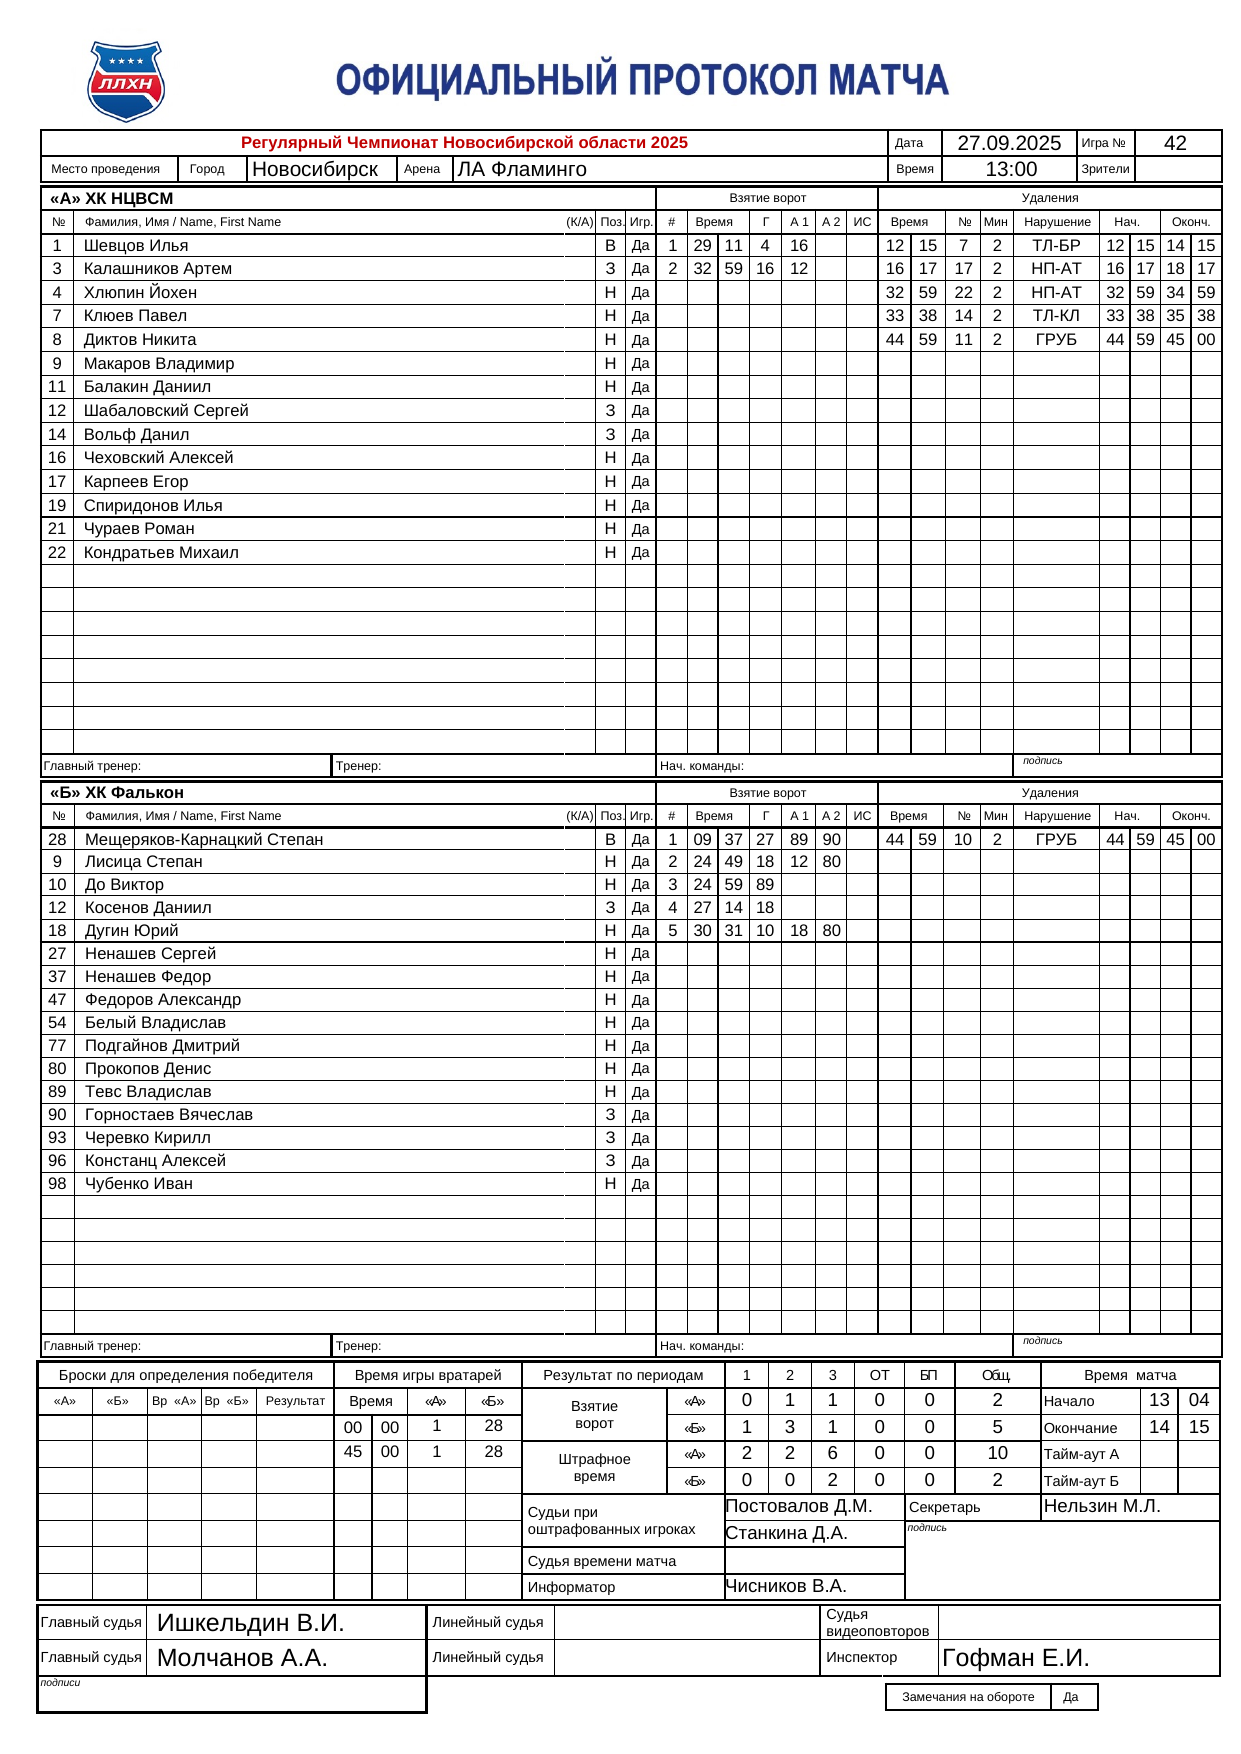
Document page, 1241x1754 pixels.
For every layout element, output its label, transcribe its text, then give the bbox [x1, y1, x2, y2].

table_cell [1100, 446, 1129, 469]
table_cell Да [626, 874, 655, 895]
table_cell [847, 659, 877, 682]
table_cell [719, 612, 749, 634]
table_cell [750, 612, 781, 634]
table_cell [879, 1127, 910, 1149]
table_cell [782, 636, 815, 658]
table_cell Да [626, 989, 655, 1011]
table_cell [847, 829, 877, 849]
table_cell Н [596, 305, 625, 327]
table_cell [657, 423, 687, 445]
table_cell «А» [408, 1389, 465, 1413]
table_cell [719, 399, 749, 422]
table_cell 3 [769, 1415, 811, 1440]
table_cell [565, 730, 595, 753]
table_cell [750, 1311, 781, 1333]
table_cell [1100, 518, 1129, 540]
table_cell [944, 1035, 980, 1057]
table_cell 15 [1131, 235, 1160, 256]
table_cell Черевко Кирилл [75, 1127, 564, 1149]
table_cell [565, 423, 595, 445]
table_cell [946, 659, 980, 682]
table_cell Н [596, 989, 625, 1011]
table_cell 2 [657, 850, 687, 872]
table_cell Да [626, 305, 655, 327]
table_cell [596, 1242, 625, 1264]
table_cell [944, 1058, 980, 1079]
table_cell [719, 659, 749, 682]
table_cell Гофман Е.И. [939, 1640, 1219, 1675]
table_cell 16 [782, 235, 815, 256]
table_cell [981, 966, 1013, 987]
table_cell [981, 874, 1013, 895]
table_cell [1131, 1035, 1160, 1057]
table_cell [816, 235, 846, 256]
table_cell [657, 1288, 687, 1310]
table_cell [946, 730, 980, 753]
table_cell [719, 1012, 749, 1033]
table_cell Да [626, 1127, 655, 1149]
table_cell [657, 1127, 687, 1149]
table_cell Мин [981, 211, 1013, 233]
table_cell [1192, 1081, 1221, 1103]
table_cell 2 [981, 328, 1013, 351]
table_cell [879, 707, 910, 729]
table_cell [1161, 1196, 1190, 1218]
table_cell [1161, 966, 1190, 987]
table_cell [847, 588, 877, 611]
table_cell Да [626, 446, 655, 469]
table_cell [565, 541, 595, 564]
table_cell (К/А) [565, 211, 595, 233]
table_cell ИС [847, 805, 877, 826]
table_cell 4 [657, 896, 687, 918]
table_cell [847, 612, 877, 634]
table_cell [626, 1311, 655, 1333]
table_cell [202, 1574, 256, 1599]
table_cell [946, 612, 980, 634]
table_cell [847, 541, 877, 564]
table_header Время игры вратарей [335, 1363, 521, 1387]
table_cell [1192, 659, 1221, 682]
table_cell 1 [726, 1415, 768, 1440]
table_cell [596, 1288, 625, 1310]
table_cell [1131, 1242, 1160, 1264]
table_cell [657, 494, 687, 516]
table_cell [1192, 1127, 1221, 1149]
table_cell Н [596, 850, 625, 872]
table_cell [981, 730, 1013, 753]
table_cell [879, 1288, 910, 1310]
table_cell Время [889, 157, 941, 181]
table_cell [782, 989, 815, 1011]
table_cell [1100, 1173, 1129, 1195]
table_cell [981, 518, 1013, 540]
table_cell 12 [42, 399, 73, 422]
table_cell 90 [42, 1104, 74, 1126]
table_cell [39, 1547, 92, 1573]
table_cell [1014, 874, 1099, 895]
table_cell [565, 1127, 595, 1149]
table_cell Н [596, 376, 625, 398]
table_cell [981, 1311, 1013, 1333]
table_cell [912, 1127, 943, 1149]
table_cell [626, 1265, 655, 1287]
table_cell [750, 1173, 781, 1195]
table_cell [944, 1104, 980, 1126]
table_cell [946, 352, 980, 374]
table_cell «Б» [668, 1468, 724, 1493]
table_cell [782, 659, 815, 682]
table_cell [879, 1196, 910, 1218]
table_cell 59 [719, 257, 749, 280]
table_cell [1014, 659, 1099, 682]
table_cell 0 [905, 1442, 954, 1467]
table_cell [1014, 1150, 1099, 1172]
table_cell [750, 446, 781, 469]
table_cell [1014, 989, 1099, 1011]
table_cell 11 [946, 328, 980, 351]
table_cell [1100, 730, 1129, 753]
table_cell 28 [466, 1441, 521, 1467]
table_cell [688, 1288, 717, 1310]
table_cell [565, 257, 595, 280]
table_cell [1161, 1242, 1190, 1264]
table_cell [719, 943, 749, 964]
table_cell [1014, 730, 1099, 753]
table_cell [1100, 1242, 1129, 1264]
table_cell [782, 943, 815, 964]
table_cell [847, 1035, 877, 1057]
table_cell [565, 636, 595, 658]
table_cell Мещеряков-Карнацкий Степан [75, 829, 564, 849]
table_cell [565, 659, 595, 682]
table_cell [373, 1521, 407, 1546]
table_cell [1014, 423, 1099, 445]
table_cell Штрафное время [523, 1442, 666, 1493]
table_cell [626, 1196, 655, 1218]
table_cell Да [626, 1012, 655, 1033]
table_cell [657, 612, 687, 634]
table_cell [1131, 1196, 1160, 1218]
table_cell [657, 352, 687, 374]
table_cell [782, 730, 815, 753]
table_cell 10 [42, 874, 74, 895]
table_cell [847, 352, 877, 374]
table_cell [816, 352, 846, 374]
table_cell 4 [750, 235, 781, 256]
table_cell [816, 966, 846, 987]
table_cell [74, 636, 564, 658]
table_cell [719, 1104, 749, 1126]
table_cell [946, 446, 980, 469]
table_cell [719, 281, 749, 303]
table_cell 0 [855, 1442, 904, 1467]
table_cell [148, 1574, 201, 1599]
table_cell [981, 399, 1013, 422]
table_cell [688, 470, 717, 493]
table_cell [39, 1416, 92, 1440]
table_cell В [596, 829, 625, 849]
table_cell [657, 565, 687, 587]
table_cell 0 [855, 1415, 904, 1440]
table_cell Молчанов А.А. [147, 1640, 425, 1675]
table_cell [565, 874, 595, 895]
table_cell З [596, 423, 625, 445]
table_cell [688, 659, 717, 682]
table_cell [847, 730, 877, 753]
table_cell [912, 1081, 943, 1103]
table_cell 3 [657, 874, 687, 895]
table_cell Тренер: [333, 755, 655, 776]
table_cell 17 [1131, 257, 1160, 280]
table_cell [782, 874, 815, 895]
table_cell [373, 1574, 407, 1599]
table_cell Спиридонов Илья [74, 494, 564, 516]
table_cell Судья видеоповторов [821, 1606, 938, 1639]
table_cell [750, 305, 781, 327]
table_header 27.09.2025 [943, 131, 1076, 155]
table_cell [782, 518, 815, 540]
table_cell [816, 328, 846, 351]
table_cell [782, 541, 815, 564]
table_cell [879, 1035, 910, 1057]
table_cell [596, 588, 625, 611]
table_cell [719, 328, 749, 351]
table_cell [1179, 1468, 1219, 1493]
table_cell [847, 328, 877, 351]
table_header 1 [726, 1363, 768, 1387]
table_cell 32 [1100, 281, 1129, 303]
table_cell [816, 730, 846, 753]
table_cell [1014, 588, 1099, 611]
table_cell 30 [688, 920, 717, 941]
table_cell [1161, 518, 1190, 540]
table_cell [1014, 1242, 1099, 1264]
table_cell [981, 494, 1013, 516]
table_cell [408, 1574, 465, 1599]
table_cell [879, 966, 910, 987]
table_cell 32 [688, 257, 717, 280]
table_cell [847, 518, 877, 540]
table_cell 59 [1131, 281, 1160, 303]
table_cell [657, 470, 687, 493]
table_cell [782, 494, 815, 516]
table_cell [912, 1219, 943, 1241]
table_cell [688, 399, 717, 422]
table_cell [1161, 399, 1190, 422]
table_cell [847, 920, 877, 941]
table_cell [688, 328, 717, 351]
table_cell [944, 943, 980, 964]
table_cell [1014, 636, 1099, 658]
table_cell [688, 1242, 717, 1264]
table_cell 98 [42, 1173, 74, 1195]
table_cell [1192, 612, 1221, 634]
table_cell [1014, 1081, 1099, 1103]
table_cell Да [626, 235, 655, 256]
table_cell 22 [946, 281, 980, 303]
table_cell [688, 446, 717, 469]
table_cell 11 [719, 235, 749, 256]
table_cell Ненашев Федор [75, 966, 564, 987]
table_cell 38 [1131, 305, 1160, 327]
table_cell [719, 1242, 749, 1264]
table_cell Да [626, 494, 655, 516]
table_cell # [657, 805, 687, 826]
table_cell [912, 683, 945, 706]
table_cell [688, 376, 717, 398]
table_cell 15 [1179, 1415, 1219, 1440]
table_header Игра № [1078, 131, 1134, 155]
table_header Замечания на обороте [887, 1685, 1050, 1709]
table_cell 16 [1100, 257, 1129, 280]
table_cell 59 [912, 829, 943, 849]
table_cell Секретарь [906, 1495, 1040, 1520]
table_cell Да [626, 352, 655, 374]
table_cell [565, 1219, 595, 1241]
table_cell [1161, 1104, 1190, 1126]
table_cell [879, 1311, 910, 1333]
table_cell Взятие ворот [523, 1389, 666, 1440]
table_cell 00 [335, 1416, 371, 1440]
table_cell [912, 565, 945, 587]
table_cell [466, 1574, 521, 1599]
table_cell [879, 1081, 910, 1103]
table_cell [626, 707, 655, 729]
table_cell [1192, 1012, 1221, 1033]
table_cell 2 [981, 281, 1013, 303]
table_cell [879, 659, 910, 682]
table_cell [847, 235, 877, 256]
table_cell [1161, 1058, 1190, 1079]
table_cell 0 [855, 1468, 904, 1493]
table_cell 80 [42, 1058, 74, 1079]
table_cell [719, 565, 749, 587]
table_cell [1161, 989, 1190, 1011]
table_cell 17 [42, 470, 73, 493]
table_cell 17 [946, 257, 980, 280]
table_cell А 2 [816, 211, 846, 233]
table_cell [688, 989, 717, 1011]
table_cell [596, 636, 625, 658]
table_cell Да [626, 1150, 655, 1172]
table_cell [782, 1104, 815, 1126]
table_cell [1131, 730, 1160, 753]
table_cell [750, 966, 781, 987]
table_cell [1100, 1265, 1129, 1287]
table_cell Игр. [626, 211, 655, 233]
table_cell [816, 281, 846, 303]
table_cell [565, 966, 595, 987]
table_cell [688, 541, 717, 564]
table_header Взятие ворот [657, 783, 877, 803]
table_cell [816, 588, 846, 611]
table_cell 2 [981, 235, 1013, 256]
table_cell [565, 518, 595, 540]
table_cell [1161, 494, 1190, 516]
table_cell [1161, 1012, 1190, 1033]
table_cell 0 [769, 1468, 811, 1493]
table_header Результат по периодам [523, 1363, 724, 1387]
table_cell Да [626, 1035, 655, 1057]
table_cell Н [596, 874, 625, 895]
table_cell [750, 423, 781, 445]
table_cell [944, 1196, 980, 1218]
table_header БП [905, 1363, 954, 1387]
table_cell [688, 707, 717, 729]
table_cell 15 [1192, 235, 1221, 256]
table_cell [93, 1547, 147, 1573]
table_cell [847, 305, 877, 327]
table_cell 3 [42, 257, 73, 280]
table_cell [750, 470, 781, 493]
table_cell 2 [981, 257, 1013, 280]
table_cell [847, 494, 877, 516]
table_cell 5 [657, 920, 687, 941]
table_cell [879, 376, 910, 398]
table_cell [565, 829, 595, 849]
table_cell 33 [879, 305, 910, 327]
table_cell [847, 257, 877, 280]
table_cell Линейный судья [428, 1640, 554, 1675]
table_cell 16 [42, 446, 73, 469]
table_cell «Б » [466, 1389, 521, 1413]
table_cell [1014, 850, 1099, 872]
table_cell [657, 1242, 687, 1264]
table_cell [879, 1104, 910, 1126]
table_cell [944, 966, 980, 987]
table_cell [847, 683, 877, 706]
table_header ОТ [855, 1363, 904, 1387]
table_cell [847, 1012, 877, 1033]
table_cell [912, 1265, 943, 1287]
table_cell [750, 376, 781, 398]
table_cell [750, 683, 781, 706]
table_cell [879, 1012, 910, 1033]
table_cell [879, 1219, 910, 1241]
table_cell [981, 1012, 1013, 1033]
table_cell [408, 1547, 465, 1573]
table_header «А» ХК НЦВСМ [42, 188, 655, 209]
table_cell [750, 989, 781, 1011]
table_cell [816, 896, 846, 918]
table_cell [879, 423, 910, 445]
table_cell [981, 423, 1013, 445]
table_cell [1161, 1035, 1190, 1057]
table_cell [912, 1150, 943, 1172]
table_cell [912, 446, 945, 469]
table_cell [912, 989, 943, 1011]
table_cell [912, 1311, 943, 1333]
table_cell [1131, 1219, 1160, 1241]
table_cell [944, 989, 980, 1011]
table_cell Зрители [1078, 157, 1134, 181]
table_cell [847, 423, 877, 445]
table_cell [1161, 943, 1190, 964]
table_cell [946, 376, 980, 398]
table_cell [981, 446, 1013, 469]
table_cell [1014, 565, 1099, 587]
table_cell [912, 850, 943, 872]
table_cell 90 [816, 829, 846, 849]
table_cell [879, 874, 910, 895]
table_cell Тайм-аут Б [1042, 1468, 1140, 1493]
table_cell [42, 636, 73, 658]
table_cell [944, 1150, 980, 1172]
table_cell [1100, 1104, 1129, 1126]
table_cell [1131, 376, 1160, 398]
table_cell [1161, 423, 1190, 445]
table_cell 1 [42, 235, 73, 256]
table_cell Н [596, 1058, 625, 1079]
table_cell [782, 1265, 815, 1287]
table_cell [1014, 896, 1099, 918]
table_cell [688, 305, 717, 327]
table_cell [565, 943, 595, 964]
table_cell [257, 1574, 333, 1599]
table_cell [565, 376, 595, 398]
table_cell [657, 989, 687, 1011]
table_cell Инспектор [821, 1640, 938, 1675]
table_cell [1192, 966, 1221, 987]
table_cell [782, 1081, 815, 1103]
table_cell [946, 518, 980, 540]
table_cell [688, 1127, 717, 1149]
table_cell [816, 1012, 846, 1033]
table_cell [42, 707, 73, 729]
table_cell [816, 1288, 846, 1310]
table_cell [596, 707, 625, 729]
table_cell [1131, 1288, 1160, 1310]
table_cell [626, 612, 655, 634]
table_cell [202, 1441, 256, 1467]
table_cell [1131, 1012, 1160, 1033]
table_cell [946, 636, 980, 658]
table_cell [879, 518, 910, 540]
table_cell [565, 683, 595, 706]
table_cell [1131, 1173, 1160, 1195]
table_cell [565, 352, 595, 374]
table_cell 17 [912, 257, 945, 280]
table_cell [1161, 636, 1190, 658]
table_cell [657, 1104, 687, 1126]
table_cell Дугин Юрий [75, 920, 564, 941]
table_cell [782, 1288, 815, 1310]
table_cell [1161, 352, 1190, 374]
table_cell [719, 518, 749, 540]
table_cell [148, 1547, 201, 1573]
table_cell [1100, 612, 1129, 634]
table_cell [719, 1150, 749, 1172]
table_cell Да [626, 257, 655, 280]
table_cell [816, 1035, 846, 1057]
table_cell [1014, 1311, 1099, 1333]
table_cell 28 [42, 829, 74, 849]
table_cell [42, 1196, 74, 1218]
table_cell [981, 1058, 1013, 1079]
table_cell [1131, 659, 1160, 682]
table_cell [42, 1311, 74, 1333]
table_cell [1161, 612, 1190, 634]
table_cell [719, 1173, 749, 1195]
table_cell [816, 399, 846, 422]
table_cell [782, 896, 815, 918]
table_cell [1192, 399, 1221, 422]
table_cell 10 [750, 920, 781, 941]
table_cell З [596, 1104, 625, 1126]
table_cell 59 [912, 328, 945, 351]
table_cell [816, 683, 846, 706]
table_cell [42, 1219, 74, 1241]
table_header Дата [889, 131, 941, 155]
table_cell [1131, 612, 1160, 634]
table_cell [688, 281, 717, 303]
table_cell [1161, 588, 1190, 611]
table_cell [75, 1196, 564, 1218]
table_cell Информатор [523, 1575, 724, 1599]
table_cell Да [626, 399, 655, 422]
table_cell [816, 1219, 846, 1241]
table_cell [1131, 352, 1160, 374]
table_cell [626, 659, 655, 682]
table_cell 10 [956, 1442, 1040, 1467]
table_cell [847, 1081, 877, 1103]
table_cell Н [596, 1081, 625, 1103]
table_cell [981, 636, 1013, 658]
table_cell [657, 1058, 687, 1079]
table_cell [466, 1468, 521, 1493]
table_cell [1100, 920, 1129, 941]
table_cell [944, 1288, 980, 1310]
table_cell [981, 943, 1013, 964]
table_cell [335, 1547, 371, 1573]
table_cell 18 [750, 896, 781, 918]
table_cell [565, 612, 595, 634]
table_cell Игр. [626, 805, 655, 826]
table_cell [74, 683, 564, 706]
table_cell [42, 683, 73, 706]
table_cell [816, 1173, 846, 1195]
table_cell [816, 1265, 846, 1287]
table_cell [847, 446, 877, 469]
table_cell 45 [1161, 328, 1190, 351]
table_cell [912, 874, 943, 895]
table_cell 2 [657, 257, 687, 280]
table_cell [782, 1242, 815, 1264]
table_cell [565, 1242, 595, 1264]
table_cell [782, 1012, 815, 1033]
table_cell 2 [769, 1442, 811, 1467]
table_cell [565, 1150, 595, 1172]
table_cell [688, 352, 717, 374]
table_cell 38 [912, 305, 945, 327]
table_cell [42, 1242, 74, 1264]
table_cell 14 [1161, 235, 1190, 256]
table_cell «Б» [93, 1389, 147, 1413]
table_cell [1192, 920, 1221, 941]
table_cell [42, 1288, 74, 1310]
table_cell [879, 399, 910, 422]
table_cell [1131, 636, 1160, 658]
table_cell [1131, 446, 1160, 469]
table_cell Да [626, 966, 655, 987]
table_cell [750, 943, 781, 964]
table_cell [912, 1196, 943, 1218]
table_cell [944, 1242, 980, 1264]
table_cell [74, 707, 564, 729]
table_cell Белый Владислав [75, 1012, 564, 1033]
table_cell # [657, 211, 687, 233]
table_cell [816, 376, 846, 398]
table_cell [1161, 1311, 1190, 1333]
table_cell 18 [750, 850, 781, 872]
table_cell [626, 730, 655, 753]
table_cell [688, 588, 717, 611]
table_cell 0 [905, 1468, 954, 1493]
table_cell [816, 1058, 846, 1079]
table_cell [657, 943, 687, 964]
table_cell [1100, 541, 1129, 564]
table_cell [782, 1035, 815, 1057]
table_cell Балакин Даниил [74, 376, 564, 398]
table_header Время матча [1042, 1363, 1219, 1387]
table_cell [847, 376, 877, 398]
table_cell ТЛ-БР [1014, 235, 1099, 256]
table_cell [912, 588, 945, 611]
table_cell 14 [946, 305, 980, 327]
table_cell [75, 1219, 564, 1241]
table_cell [750, 1081, 781, 1103]
table_cell [1131, 966, 1160, 987]
table_cell [1192, 1173, 1221, 1195]
table_cell [981, 1127, 1013, 1149]
table_cell [816, 494, 846, 516]
table_cell 27 [42, 943, 74, 964]
table_cell [750, 1104, 781, 1126]
table_cell 32 [879, 281, 910, 303]
table_cell [879, 1150, 910, 1172]
table_cell [847, 1173, 877, 1195]
table_cell [408, 1494, 465, 1520]
table_cell Нач. [1100, 211, 1160, 233]
table_cell [657, 399, 687, 422]
table_cell [946, 494, 980, 516]
table_cell Н [596, 281, 625, 303]
table_cell [912, 612, 945, 634]
table_cell [657, 1150, 687, 1172]
table_cell [782, 446, 815, 469]
table_cell Карпеев Егор [74, 470, 564, 493]
table_cell [1131, 989, 1160, 1011]
table_cell Чисников В.А. [726, 1575, 904, 1599]
table_cell [1100, 376, 1129, 398]
table_cell 00 [373, 1441, 407, 1467]
table_cell [816, 518, 846, 540]
table_cell 27 [688, 896, 717, 918]
table_cell [1192, 896, 1221, 918]
table_cell 44 [1100, 328, 1129, 351]
table_cell [719, 1127, 749, 1149]
table_cell [565, 1081, 595, 1103]
table_cell [688, 943, 717, 964]
table_cell [944, 1012, 980, 1033]
table_cell [596, 1196, 625, 1218]
table_cell [1131, 874, 1160, 895]
table_cell [782, 588, 815, 611]
table_cell Результат [257, 1389, 333, 1413]
table_cell [847, 281, 877, 303]
table_cell [944, 850, 980, 872]
table_cell [981, 1288, 1013, 1310]
table_cell [657, 328, 687, 351]
table_cell [657, 541, 687, 564]
table_cell [912, 943, 943, 964]
table_cell [1014, 1173, 1099, 1195]
table_cell «Б» [668, 1415, 724, 1440]
table_cell [657, 730, 687, 753]
table_cell [879, 943, 910, 964]
table_cell [981, 707, 1013, 729]
table_cell Тевс Владислав [75, 1081, 564, 1103]
table_cell [75, 1242, 564, 1264]
table_cell Главный судья [39, 1640, 146, 1675]
table_cell [782, 683, 815, 706]
table_cell Судьи при оштрафованных игроках [523, 1495, 724, 1546]
table_cell [1100, 399, 1129, 422]
table_cell [626, 565, 655, 587]
table_cell [257, 1441, 333, 1467]
table_cell [565, 470, 595, 493]
table_cell 0 [905, 1389, 954, 1413]
table_cell [1192, 943, 1221, 964]
table_cell [879, 470, 910, 493]
table_cell [782, 399, 815, 422]
table_cell [719, 423, 749, 445]
table_cell № [944, 805, 980, 826]
table_cell [816, 541, 846, 564]
table_cell [565, 281, 595, 303]
table_cell [565, 896, 595, 918]
table_cell Нельзин М.Л. [1042, 1495, 1219, 1520]
table_cell [847, 565, 877, 587]
table_cell [981, 376, 1013, 398]
table_cell [750, 730, 781, 753]
table_cell [657, 1311, 687, 1333]
table_cell Главный тренер: [42, 755, 330, 776]
table_cell 14 [719, 896, 749, 918]
table_cell [939, 1606, 1219, 1639]
table_cell [1192, 588, 1221, 611]
table_cell 89 [42, 1081, 74, 1103]
table_cell Поз. [596, 211, 625, 233]
table_cell [944, 1311, 980, 1333]
table_cell 93 [42, 1127, 74, 1149]
table_cell [750, 494, 781, 516]
table_cell 13:00 [943, 157, 1076, 181]
table_cell 18 [782, 920, 815, 941]
table_cell [596, 659, 625, 682]
table_cell [912, 1104, 943, 1126]
table_cell Да [626, 829, 655, 849]
table_cell [981, 1150, 1013, 1172]
table_cell 2 [956, 1468, 1040, 1493]
table_cell [981, 989, 1013, 1011]
table_cell [657, 588, 687, 611]
table_cell [879, 612, 910, 634]
table_cell 44 [879, 829, 910, 849]
table_cell [1100, 1311, 1129, 1333]
table_cell ГРУБ [1014, 829, 1099, 849]
table_cell [1100, 874, 1129, 895]
table_cell [1161, 1150, 1190, 1172]
table_cell 19 [42, 494, 73, 516]
table_cell [565, 1058, 595, 1079]
table_cell [1014, 1219, 1099, 1241]
table_cell Нач. команды: [657, 1335, 1012, 1356]
table_cell [1131, 1058, 1160, 1079]
table_cell [408, 1521, 465, 1546]
table_cell [816, 423, 846, 445]
table_cell [565, 588, 595, 611]
table_cell [1192, 423, 1221, 445]
table_cell 4 [42, 281, 73, 303]
table_cell [1131, 518, 1160, 540]
table_cell 2 [726, 1442, 768, 1467]
table_header Броски для определения победителя [39, 1363, 333, 1387]
table_cell Вр «А» [148, 1389, 201, 1413]
table_cell [847, 1265, 877, 1287]
table_cell [782, 376, 815, 398]
table_cell [816, 1242, 846, 1264]
table_cell [565, 1288, 595, 1310]
table_header Общ. [956, 1363, 1040, 1387]
table_cell [981, 1173, 1013, 1195]
table_cell [74, 612, 564, 634]
table_cell [565, 446, 595, 469]
table_cell [847, 1311, 877, 1333]
table_cell [816, 943, 846, 964]
table_cell [944, 1081, 980, 1103]
table_cell [750, 281, 781, 303]
table_cell [719, 376, 749, 398]
table_cell ТЛ-КЛ [1014, 305, 1099, 327]
table_cell [816, 565, 846, 587]
table_cell [719, 1311, 749, 1333]
table_cell Да [626, 850, 655, 872]
table_cell [1192, 636, 1221, 658]
table_cell [1100, 943, 1129, 964]
table_cell «А» [39, 1389, 92, 1413]
table_cell Горностаев Вячеслав [75, 1104, 564, 1126]
table_cell [946, 470, 980, 493]
table_cell [688, 683, 717, 706]
table_cell 38 [1192, 305, 1221, 327]
table_cell [688, 1265, 717, 1287]
table_cell [719, 730, 749, 753]
table_cell 8 [42, 328, 73, 351]
table_cell [93, 1521, 147, 1546]
table_cell [750, 1242, 781, 1264]
table_cell [565, 1104, 595, 1126]
table_cell [719, 494, 749, 516]
table_cell ЛА Фламинго [454, 157, 887, 181]
table_cell [912, 376, 945, 398]
table_cell [1161, 1081, 1190, 1103]
table_cell [879, 1265, 910, 1287]
table_cell Да [626, 920, 655, 941]
table_cell [1131, 470, 1160, 493]
table_cell [1014, 1012, 1099, 1033]
table_cell [1192, 541, 1221, 564]
table_cell [847, 1196, 877, 1218]
table_cell [847, 874, 877, 895]
table_cell [565, 305, 595, 327]
table_cell [944, 896, 980, 918]
table_cell [750, 541, 781, 564]
table_cell 31 [719, 920, 749, 941]
table_cell 29 [688, 235, 717, 256]
table_cell [750, 1288, 781, 1310]
table_cell [782, 707, 815, 729]
table_cell Нач. [1100, 805, 1160, 826]
table_cell [688, 1311, 717, 1333]
table_cell 45 [1161, 829, 1190, 849]
table_cell [373, 1547, 407, 1573]
table_cell [1192, 1104, 1221, 1126]
table_cell Да [626, 376, 655, 398]
table_cell Оконч. [1161, 805, 1221, 826]
table_cell Н [596, 943, 625, 964]
table_cell [981, 920, 1013, 941]
table_cell [1161, 1265, 1190, 1287]
table_cell [688, 1035, 717, 1057]
table_cell 24 [688, 874, 717, 895]
table_cell [816, 446, 846, 469]
table_cell [596, 1311, 625, 1333]
table_cell [879, 1242, 910, 1264]
table_cell Н [596, 1035, 625, 1057]
table_cell Судья времени матча [523, 1548, 724, 1573]
table_cell [719, 1081, 749, 1103]
table_header Удаления [879, 188, 1221, 209]
table_cell [1014, 920, 1099, 941]
table_cell [42, 730, 73, 753]
table_cell [912, 1242, 943, 1264]
table_cell Место проведения [42, 157, 177, 181]
table_cell [981, 541, 1013, 564]
table_cell [1014, 1104, 1099, 1126]
table_cell Кондратьев Михаил [74, 541, 564, 564]
table_cell [1131, 565, 1160, 587]
table_cell 59 [1192, 281, 1221, 303]
table_cell [782, 966, 815, 987]
table_cell [1014, 1265, 1099, 1287]
table_cell [1100, 707, 1129, 729]
table_cell [1014, 1058, 1099, 1079]
table_cell [912, 494, 945, 516]
table_cell [1131, 494, 1160, 516]
table_cell [981, 588, 1013, 611]
table_cell [847, 1104, 877, 1126]
table_cell [657, 707, 687, 729]
table_cell [1161, 470, 1190, 493]
table_cell Тренер: [333, 1335, 655, 1356]
table_cell [883, 1677, 1220, 1681]
table_cell [782, 470, 815, 493]
table_cell [565, 1173, 595, 1195]
table_cell [39, 1494, 92, 1520]
table_cell [1131, 1150, 1160, 1172]
table_cell [912, 1173, 943, 1195]
table_cell 2 [981, 305, 1013, 327]
table_cell [1192, 874, 1221, 895]
table_cell [1131, 683, 1160, 706]
table_cell [1161, 1127, 1190, 1149]
table_cell Н [596, 328, 625, 351]
table_cell [202, 1416, 256, 1440]
table_cell [816, 257, 846, 280]
table_cell [466, 1521, 521, 1546]
table_cell Чураев Роман [74, 518, 564, 540]
table_cell [816, 1311, 846, 1333]
table_cell [719, 446, 749, 469]
table_cell Постовалов Д.М. [726, 1495, 904, 1520]
table_cell 11 [42, 376, 73, 398]
table_cell Да [626, 896, 655, 918]
table_cell [1100, 966, 1129, 987]
table_cell [466, 1494, 521, 1520]
table_cell [1014, 399, 1099, 422]
table_cell [688, 730, 717, 753]
table_cell [335, 1468, 371, 1493]
table_cell [816, 707, 846, 729]
table_cell А 1 [782, 805, 815, 826]
table_cell Н [596, 518, 625, 540]
table_cell [782, 281, 815, 303]
table_cell [1192, 707, 1221, 729]
table_cell 15 [912, 235, 945, 256]
table_cell [1100, 850, 1129, 872]
table_cell Время [688, 211, 749, 233]
table_cell [719, 352, 749, 374]
table_cell А 2 [816, 805, 846, 826]
table_cell 12 [782, 257, 815, 280]
table_cell 00 [1192, 829, 1221, 849]
table_cell [148, 1468, 201, 1493]
table_cell [688, 1081, 717, 1103]
table_cell 59 [1131, 829, 1160, 849]
table_cell [688, 612, 717, 634]
table_cell [816, 1127, 846, 1149]
table_cell [1131, 943, 1160, 964]
table_cell [1192, 470, 1221, 493]
table_cell 12 [42, 896, 74, 918]
table_cell Время [688, 805, 749, 826]
table_cell [1192, 683, 1221, 706]
table_cell [148, 1521, 201, 1546]
table_cell [847, 1242, 877, 1264]
table_cell [565, 1265, 595, 1287]
table_cell Подгайнов Дмитрий [75, 1035, 564, 1057]
table_cell [750, 1058, 781, 1079]
table_cell [782, 1196, 815, 1218]
table_cell Да [626, 1058, 655, 1079]
table_cell [879, 683, 910, 706]
table_cell [816, 1150, 846, 1172]
table_cell [555, 1640, 819, 1675]
table_cell [257, 1468, 333, 1493]
table_cell 00 [1192, 328, 1221, 351]
table_cell [946, 707, 980, 729]
table_cell [1014, 494, 1099, 516]
table_cell [596, 1265, 625, 1287]
table_cell 35 [1161, 305, 1190, 327]
table_cell [879, 541, 910, 564]
table_cell [1192, 1058, 1221, 1079]
table_header 2 [769, 1363, 811, 1387]
table_cell Фамилия, Имя / Name, First Name [74, 211, 565, 233]
table_cell Окончание [1042, 1415, 1140, 1440]
table_cell Лисица Степан [75, 850, 564, 872]
table_cell [847, 470, 877, 493]
table_cell [688, 1012, 717, 1033]
table_cell [657, 1219, 687, 1241]
table_cell [1141, 1468, 1177, 1493]
table_cell [626, 1219, 655, 1241]
table_cell [912, 1035, 943, 1057]
table_cell [981, 612, 1013, 634]
table_cell [1100, 470, 1129, 493]
table_cell 27 [750, 829, 781, 849]
table_cell [42, 659, 73, 682]
table_cell [565, 328, 595, 351]
table_cell Федоров Александр [75, 989, 564, 1011]
table_cell 59 [719, 874, 749, 895]
table_cell [750, 565, 781, 587]
table_cell Оконч. [1161, 211, 1221, 233]
table_cell 37 [719, 829, 749, 849]
table_cell [719, 683, 749, 706]
table_cell [1192, 989, 1221, 1011]
table_cell [1100, 494, 1129, 516]
table_cell [816, 636, 846, 658]
table_cell Время [879, 805, 943, 826]
table_cell [688, 966, 717, 987]
table_cell [1192, 518, 1221, 540]
table_cell [257, 1521, 333, 1546]
table_cell Тайм-аут А [1042, 1441, 1140, 1467]
table_cell [565, 565, 595, 587]
table_cell [912, 423, 945, 445]
table_cell [1161, 874, 1190, 895]
table_cell 77 [42, 1035, 74, 1057]
table_cell 14 [1141, 1415, 1177, 1440]
table_cell № [42, 211, 73, 233]
table_cell [1161, 1219, 1190, 1241]
table_cell [750, 328, 781, 351]
table_cell [719, 1058, 749, 1079]
table_cell [719, 1288, 749, 1310]
table_cell [1131, 423, 1160, 445]
table_cell [1100, 659, 1129, 682]
table_cell [1131, 850, 1160, 872]
table_cell 80 [816, 920, 846, 941]
table_cell подписи [39, 1677, 425, 1711]
table_cell [335, 1521, 371, 1546]
table_cell Главный тренер: [42, 1335, 330, 1356]
table_cell [719, 966, 749, 987]
table_cell З [596, 1150, 625, 1172]
table_cell Г [750, 805, 781, 826]
table_cell 09 [688, 829, 717, 849]
table_cell 2 [981, 829, 1013, 849]
table_cell [879, 1173, 910, 1195]
table_cell [719, 1265, 749, 1287]
table_cell [847, 896, 877, 918]
table_cell ИС [847, 211, 877, 233]
table_cell [816, 659, 846, 682]
table_cell [719, 1035, 749, 1057]
table_cell [1161, 1173, 1190, 1195]
table_cell [1192, 1150, 1221, 1172]
table_cell [565, 1196, 595, 1218]
table_cell [1131, 541, 1160, 564]
table_cell [726, 1548, 904, 1573]
table_cell [1100, 1012, 1129, 1033]
table_header «Б» ХК Фалькон [42, 783, 655, 803]
table_cell Да [626, 1081, 655, 1103]
table_cell [750, 1127, 781, 1149]
table_cell [782, 565, 815, 587]
table_cell З [596, 399, 625, 422]
table_cell [816, 305, 846, 327]
table_cell 17 [1192, 257, 1221, 280]
table_cell Главный судья [39, 1606, 146, 1639]
table_cell [657, 376, 687, 398]
table_cell [93, 1441, 147, 1467]
table_cell Г [750, 211, 781, 233]
table_cell [1179, 1441, 1219, 1467]
table_cell [912, 1288, 943, 1310]
table_cell [626, 636, 655, 658]
table_header Регулярный Чемпионат Новосибирской области 2025 [42, 131, 887, 155]
table_cell [981, 1265, 1013, 1287]
table_cell [626, 1242, 655, 1264]
table_cell Клюев Павел [74, 305, 564, 327]
table_cell [847, 636, 877, 658]
table_cell [1161, 376, 1190, 398]
table_cell [912, 659, 945, 682]
table_cell [1099, 1682, 1220, 1711]
table_cell [93, 1416, 147, 1440]
table_cell подпись [1014, 1335, 1221, 1356]
table_cell [688, 565, 717, 587]
table_cell [981, 1196, 1013, 1218]
table_cell [1161, 730, 1190, 753]
table_cell Н [596, 494, 625, 516]
table_cell 1 [408, 1416, 465, 1440]
table_cell [1014, 518, 1099, 540]
table_cell [657, 683, 687, 706]
table_cell 0 [726, 1389, 768, 1413]
table_cell [1131, 920, 1160, 941]
table_cell [1100, 352, 1129, 374]
table_cell Калашников Артем [74, 257, 564, 280]
table_cell [944, 1127, 980, 1149]
table_cell [657, 1012, 687, 1033]
table_cell [782, 1150, 815, 1172]
table_cell 5 [956, 1415, 1040, 1440]
table_cell [1192, 1265, 1221, 1287]
table_cell 33 [1100, 305, 1129, 327]
table_cell Н [596, 541, 625, 564]
table_cell [1100, 989, 1129, 1011]
table_cell 7 [42, 305, 73, 327]
table_cell [565, 399, 595, 422]
table_cell Новосибирск [248, 157, 396, 181]
table_cell [750, 1219, 781, 1241]
table_cell [596, 730, 625, 753]
table_cell [565, 235, 595, 256]
table_cell 59 [912, 281, 945, 303]
table_cell [408, 1468, 465, 1493]
table_cell [782, 1219, 815, 1241]
table_cell [1161, 1288, 1190, 1310]
table_cell [1014, 966, 1099, 987]
table_cell [847, 1288, 877, 1310]
table_cell [981, 896, 1013, 918]
table_cell [39, 1441, 92, 1467]
table_cell ГРУБ [1014, 328, 1099, 351]
table_cell [1192, 352, 1221, 374]
table_cell [816, 989, 846, 1011]
table_cell [148, 1494, 201, 1520]
table_cell [847, 989, 877, 1011]
table_cell [335, 1574, 371, 1599]
table_cell 59 [1131, 328, 1160, 351]
table_cell [657, 636, 687, 658]
table_cell [657, 281, 687, 303]
table_cell [565, 1035, 595, 1057]
table_cell [847, 966, 877, 987]
table_cell 34 [1161, 281, 1190, 303]
table_cell [75, 1288, 564, 1310]
table_cell [1192, 730, 1221, 753]
table_cell [1014, 1196, 1099, 1218]
table_cell [750, 1150, 781, 1172]
table_cell [1161, 896, 1190, 918]
table_cell [1131, 588, 1160, 611]
table_cell [879, 730, 910, 753]
table_cell [626, 683, 655, 706]
table_cell [39, 1468, 92, 1493]
table_cell «А» [668, 1389, 724, 1413]
table_cell № [42, 805, 74, 826]
table_cell [750, 636, 781, 658]
table_cell 14 [42, 423, 73, 445]
table_cell [782, 1058, 815, 1079]
table_cell [750, 659, 781, 682]
table_cell 44 [1100, 829, 1129, 849]
table_cell [981, 470, 1013, 493]
table_cell [257, 1547, 333, 1573]
table_cell [202, 1494, 256, 1520]
table_cell [879, 565, 910, 587]
table_cell [879, 989, 910, 1011]
table_cell [1192, 376, 1221, 398]
table_cell Ненашев Сергей [75, 943, 564, 964]
table_cell [1131, 1081, 1160, 1103]
table_cell 12 [879, 235, 910, 256]
table_cell 0 [726, 1468, 768, 1493]
table_cell [626, 588, 655, 611]
table_cell [1192, 1311, 1221, 1333]
table_cell [565, 494, 595, 516]
table_cell Вольф Данил [74, 423, 564, 445]
table_cell НП-АТ [1014, 281, 1099, 303]
table_cell [74, 659, 564, 682]
table_cell [912, 541, 945, 564]
table_cell [912, 966, 943, 987]
table_cell [1192, 1035, 1221, 1057]
table_cell [719, 305, 749, 327]
table_cell [657, 1173, 687, 1195]
table_cell [782, 1127, 815, 1149]
table_cell [879, 352, 910, 374]
table_cell 80 [816, 850, 846, 872]
table_cell [202, 1468, 256, 1493]
table_cell [816, 1104, 846, 1126]
table_cell 1 [812, 1389, 854, 1413]
table_cell 1 [657, 235, 687, 256]
table_cell 89 [750, 874, 781, 895]
table_cell [719, 989, 749, 1011]
table_cell [816, 470, 846, 493]
table_cell НП-АТ [1014, 257, 1099, 280]
table_cell Да [626, 1104, 655, 1126]
table_cell Констанц Алексей [75, 1150, 564, 1172]
table_cell Косенов Даниил [75, 896, 564, 918]
table_cell [1131, 399, 1160, 422]
table_cell Макаров Владимир [74, 352, 564, 374]
table_cell [912, 730, 945, 753]
table_cell [944, 1173, 980, 1195]
table_cell 18 [1161, 257, 1190, 280]
table_cell [688, 1058, 717, 1079]
table_cell [912, 399, 945, 422]
table_cell [1100, 1035, 1129, 1057]
table_cell [93, 1574, 147, 1599]
table_cell [1100, 1219, 1129, 1241]
table_cell [1192, 1288, 1221, 1310]
table_cell [944, 1219, 980, 1241]
table_cell [428, 1677, 882, 1711]
table_cell [944, 920, 980, 941]
table_cell [1161, 446, 1190, 469]
table_cell [74, 588, 564, 611]
table_cell Нарушение [1014, 211, 1099, 233]
table_cell [335, 1494, 371, 1520]
table_cell [1100, 1288, 1129, 1310]
table_cell [912, 1012, 943, 1033]
table_cell 0 [905, 1415, 954, 1440]
table_cell Время [879, 211, 945, 233]
table_cell [719, 470, 749, 493]
table_cell [1100, 1196, 1129, 1218]
table_cell Н [596, 1173, 625, 1195]
table_cell Н [596, 1012, 625, 1033]
table_cell [816, 1081, 846, 1103]
table_cell [657, 1265, 687, 1287]
table_cell 24 [688, 850, 717, 872]
table_cell 1 [812, 1415, 854, 1440]
table_cell Да [626, 470, 655, 493]
table_cell [750, 352, 781, 374]
table_cell [719, 1219, 749, 1241]
table_header Удаления [879, 783, 1221, 803]
table_cell [657, 966, 687, 987]
table_cell [1192, 1196, 1221, 1218]
table_cell [1161, 850, 1190, 872]
table_cell [981, 1104, 1013, 1126]
table_cell [782, 1311, 815, 1333]
table_cell [847, 1150, 877, 1172]
table_cell Н [596, 446, 625, 469]
table_cell 1 [769, 1389, 811, 1413]
table_cell В [596, 235, 625, 256]
table_cell [782, 352, 815, 374]
table_cell [1131, 1265, 1160, 1287]
table_cell [42, 612, 73, 634]
table_cell [879, 588, 910, 611]
table_cell [688, 518, 717, 540]
table_cell [782, 423, 815, 445]
table_cell [373, 1494, 407, 1520]
table_cell 22 [42, 541, 73, 564]
table_cell [1161, 683, 1190, 706]
table_cell [750, 1196, 781, 1218]
table_cell [1131, 707, 1160, 729]
table_cell З [596, 257, 625, 280]
table_cell Фамилия, Имя / Name, First Name [75, 805, 565, 826]
table_cell [750, 518, 781, 540]
table_cell [1100, 636, 1129, 658]
table_cell [847, 1058, 877, 1079]
table_cell [912, 920, 943, 941]
table_cell 47 [42, 989, 74, 1011]
table_cell [626, 1288, 655, 1310]
table_cell [657, 659, 687, 682]
table_cell 10 [944, 829, 980, 849]
table_cell [847, 850, 877, 872]
table_cell [879, 494, 910, 516]
table_cell [912, 636, 945, 658]
table_cell З [596, 1127, 625, 1149]
table_cell [981, 1081, 1013, 1103]
table_cell [981, 850, 1013, 872]
table_cell [1100, 896, 1129, 918]
table_cell [555, 1606, 819, 1639]
table_cell [565, 920, 595, 941]
table_cell Вр «Б» [202, 1389, 256, 1413]
table_cell 37 [42, 966, 74, 987]
table_cell [879, 896, 910, 918]
table_cell 89 [782, 829, 815, 849]
table_cell 9 [42, 850, 74, 872]
table_cell [74, 565, 564, 587]
table_cell Н [596, 920, 625, 941]
table_cell [981, 1035, 1013, 1057]
table_cell [750, 1035, 781, 1057]
table_cell [1100, 1058, 1129, 1079]
table_cell [719, 636, 749, 658]
table_cell [39, 1521, 92, 1546]
table_cell [1161, 541, 1190, 564]
table_cell Ишкельдин В.И. [147, 1606, 425, 1639]
table_cell 6 [812, 1442, 854, 1467]
table_cell [1100, 1127, 1129, 1149]
table_cell [1192, 850, 1221, 872]
table_cell [879, 850, 910, 872]
table_cell [565, 1012, 595, 1033]
table_cell 16 [750, 257, 781, 280]
table_cell [657, 1081, 687, 1103]
table_cell [981, 1219, 1013, 1241]
table_cell З [596, 896, 625, 918]
table_cell [42, 1265, 74, 1287]
table_cell Да [626, 328, 655, 351]
table_cell [565, 707, 595, 729]
table_cell [946, 588, 980, 611]
table_cell [879, 636, 910, 658]
table_cell [688, 494, 717, 516]
table_cell [1161, 565, 1190, 587]
table_cell 21 [42, 518, 73, 540]
table_cell [1014, 1127, 1099, 1149]
table_cell [1131, 1127, 1160, 1149]
table_cell [981, 659, 1013, 682]
table_cell [257, 1416, 333, 1440]
table_cell [1014, 352, 1099, 374]
table_cell [816, 612, 846, 634]
table_cell [688, 1150, 717, 1172]
table_cell [816, 1196, 846, 1218]
table_cell 2 [812, 1468, 854, 1493]
table_cell [912, 1058, 943, 1079]
table_cell № [946, 211, 980, 233]
table_cell [42, 588, 73, 611]
table_cell Станкина Д.А. [726, 1521, 904, 1546]
table_cell [847, 1219, 877, 1241]
table_cell [688, 1219, 717, 1241]
table_cell 16 [879, 257, 910, 280]
table_cell Да [626, 541, 655, 564]
table_cell [1100, 1081, 1129, 1103]
table_cell Диктов Никита [74, 328, 564, 351]
table_cell [657, 305, 687, 327]
table_cell [944, 874, 980, 895]
table_cell [946, 423, 980, 445]
table_cell Город [179, 157, 246, 181]
table_cell [565, 989, 595, 1011]
table_cell 45 [335, 1441, 371, 1467]
table_cell [981, 683, 1013, 706]
table_cell 13 [1141, 1389, 1177, 1413]
table_cell [946, 683, 980, 706]
table_cell [373, 1468, 407, 1493]
table_cell [1100, 588, 1129, 611]
table_cell [596, 612, 625, 634]
table_cell [946, 399, 980, 422]
table_cell [565, 1311, 595, 1333]
table_cell Мин [981, 805, 1013, 826]
table_cell 18 [42, 920, 74, 941]
table_cell [257, 1494, 333, 1520]
table_cell [750, 1012, 781, 1033]
table_cell Поз. [596, 805, 625, 826]
table_cell [688, 636, 717, 658]
table_cell [912, 470, 945, 493]
table_cell [148, 1416, 201, 1440]
table_cell Линейный судья [428, 1606, 554, 1639]
table_cell [1100, 423, 1129, 445]
table_cell [1192, 494, 1221, 516]
table_cell [1014, 612, 1099, 634]
table_cell [1014, 1035, 1099, 1057]
table_cell Да [626, 518, 655, 540]
table_cell [657, 446, 687, 469]
table_cell Шабаловский Сергей [74, 399, 564, 422]
table_cell [1100, 1150, 1129, 1172]
table_cell [74, 730, 564, 753]
table_cell 1 [408, 1441, 465, 1467]
table_cell Да [626, 1173, 655, 1195]
table_cell Шевцов Илья [74, 235, 564, 256]
table_cell 2 [956, 1389, 1040, 1413]
table_cell Нач. команды: [657, 755, 1012, 776]
table_cell [596, 683, 625, 706]
table_header 42 [1136, 131, 1221, 155]
table_cell [688, 1196, 717, 1218]
table_cell 1 [657, 829, 687, 849]
table_cell [42, 565, 73, 587]
table_cell [879, 446, 910, 469]
table_cell [719, 1196, 749, 1218]
table_header Да [1052, 1685, 1097, 1709]
table_cell [946, 541, 980, 564]
table_cell [1014, 683, 1099, 706]
table_cell [657, 518, 687, 540]
table_cell [1014, 470, 1099, 493]
table_cell [1014, 541, 1099, 564]
table_cell [688, 1104, 717, 1126]
table_cell [75, 1311, 564, 1333]
table_cell [1131, 1104, 1160, 1126]
table_cell [657, 1035, 687, 1057]
table_cell [1014, 943, 1099, 964]
table_cell [879, 1058, 910, 1079]
table_cell 9 [42, 352, 73, 374]
table_cell До Виктор [75, 874, 564, 895]
table_cell [719, 707, 749, 729]
table_cell Хлюпин Йохен [74, 281, 564, 303]
table_cell 12 [782, 850, 815, 872]
table_cell 49 [719, 850, 749, 872]
table_cell [1192, 565, 1221, 587]
table_cell [944, 1265, 980, 1287]
table_cell Прокопов Денис [75, 1058, 564, 1079]
table_cell 44 [879, 328, 910, 351]
table_cell [202, 1521, 256, 1546]
table_cell [782, 1173, 815, 1195]
table_cell 04 [1179, 1389, 1219, 1413]
table_cell [847, 707, 877, 729]
table_cell [912, 352, 945, 374]
table_header Взятие ворот [657, 188, 877, 209]
table_cell [688, 1173, 717, 1195]
table_cell Да [626, 423, 655, 445]
table_cell 00 [373, 1416, 407, 1440]
table_cell [879, 920, 910, 941]
table_cell А 1 [782, 211, 815, 233]
table_cell [466, 1547, 521, 1573]
table_cell (К/А) [565, 805, 595, 826]
table_cell [1161, 920, 1190, 941]
table_cell 0 [855, 1389, 904, 1413]
table_cell [912, 896, 943, 918]
table_cell [1100, 565, 1129, 587]
table_cell 12 [1100, 235, 1129, 256]
table_cell [202, 1547, 256, 1573]
table_cell [596, 565, 625, 587]
table_cell [1192, 446, 1221, 469]
table_cell [981, 565, 1013, 587]
table_cell [750, 707, 781, 729]
table_header 3 [812, 1363, 854, 1387]
table_cell [75, 1265, 564, 1287]
table_cell Н [596, 966, 625, 987]
table_cell [782, 612, 815, 634]
table_cell [912, 707, 945, 729]
table_cell [847, 1127, 877, 1149]
table_cell [1014, 707, 1099, 729]
table_cell [782, 328, 815, 351]
table_cell [946, 565, 980, 587]
table_cell Н [596, 470, 625, 493]
table_cell Н [596, 352, 625, 374]
table_cell Начало [1042, 1389, 1140, 1413]
table_cell «А» [668, 1442, 724, 1467]
table_cell [688, 423, 717, 445]
table_cell Чеховский Алексей [74, 446, 564, 469]
table_cell Да [626, 943, 655, 964]
table_cell [596, 1219, 625, 1241]
table_cell [93, 1494, 147, 1520]
table_cell [1192, 1242, 1221, 1264]
table_cell [816, 874, 846, 895]
table_cell [1192, 1219, 1221, 1241]
table_cell [565, 850, 595, 872]
table_cell [39, 1574, 92, 1599]
table_cell [1131, 1311, 1160, 1333]
table_cell [912, 518, 945, 540]
picture [5, 28, 1179, 129]
table_cell [1141, 1441, 1177, 1467]
table_cell [782, 305, 815, 327]
table_cell Время [335, 1389, 407, 1413]
table_cell [981, 1242, 1013, 1264]
table_cell 54 [42, 1012, 74, 1033]
table_cell подпись [1014, 755, 1221, 776]
table_cell [981, 352, 1013, 374]
table_cell Арена [398, 157, 452, 181]
table_cell 7 [946, 235, 980, 256]
table_cell [148, 1441, 201, 1467]
table_cell Нарушение [1014, 805, 1099, 826]
table_cell [1136, 157, 1221, 181]
table_cell [657, 1196, 687, 1218]
table_cell [1014, 446, 1099, 469]
table_cell [1131, 896, 1160, 918]
table_cell Да [626, 281, 655, 303]
table_cell [93, 1468, 147, 1493]
table_cell [847, 399, 877, 422]
table_cell [1161, 707, 1190, 729]
table_cell [1014, 1288, 1099, 1310]
table_cell [1014, 376, 1099, 398]
table_cell [1100, 683, 1129, 706]
table_cell [750, 399, 781, 422]
table_cell [750, 588, 781, 611]
table_cell [750, 1265, 781, 1287]
table_cell [719, 588, 749, 611]
table_cell 96 [42, 1150, 74, 1172]
table_cell [719, 541, 749, 564]
table_cell подпись [906, 1522, 1219, 1599]
table_cell [847, 943, 877, 964]
table_cell 28 [466, 1416, 521, 1440]
table_cell Чубенко Иван [75, 1173, 564, 1195]
table_cell [1161, 659, 1190, 682]
